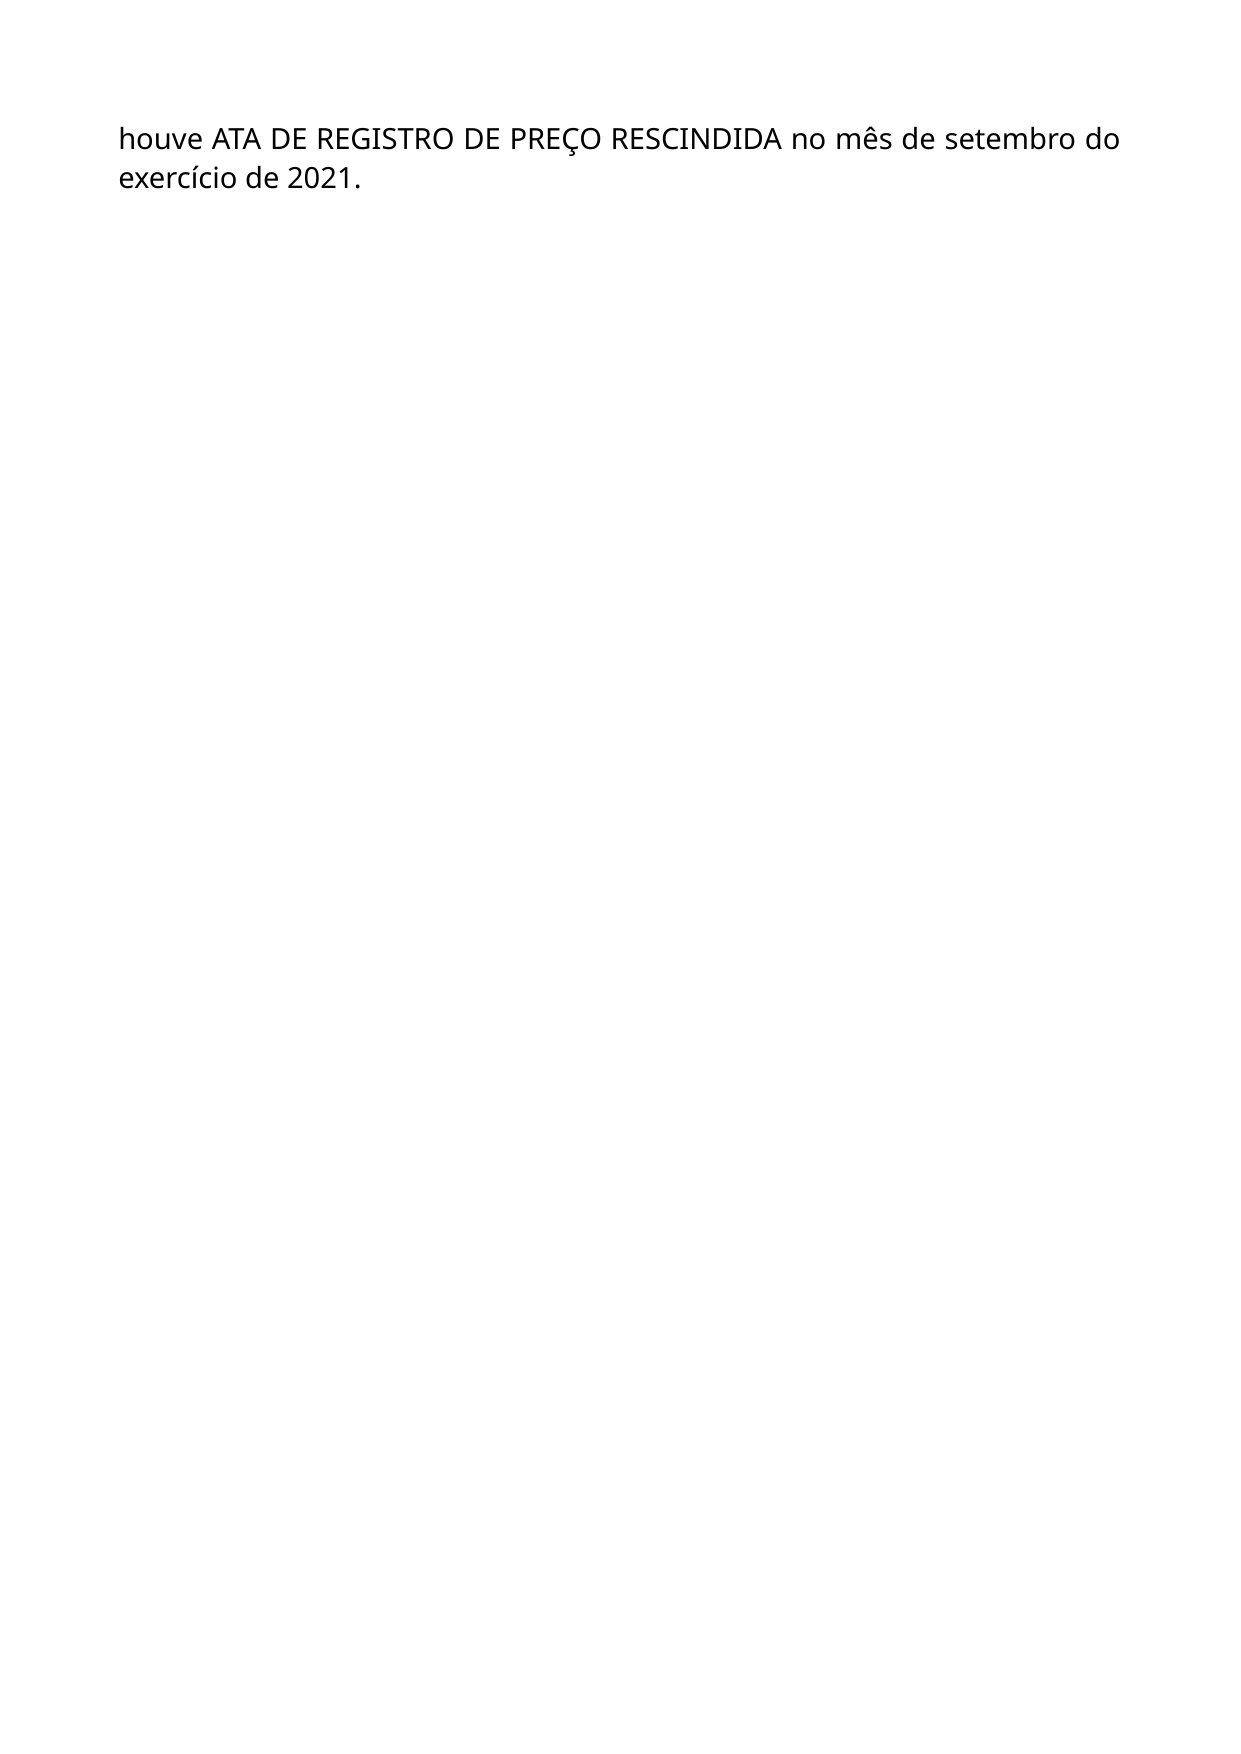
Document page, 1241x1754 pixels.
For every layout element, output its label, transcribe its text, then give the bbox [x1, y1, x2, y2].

text houve ATA DE REGISTRO DE PREÇO RESCINDIDA no mês de setembro do exercício de 2021. [118, 118, 1122, 197]
